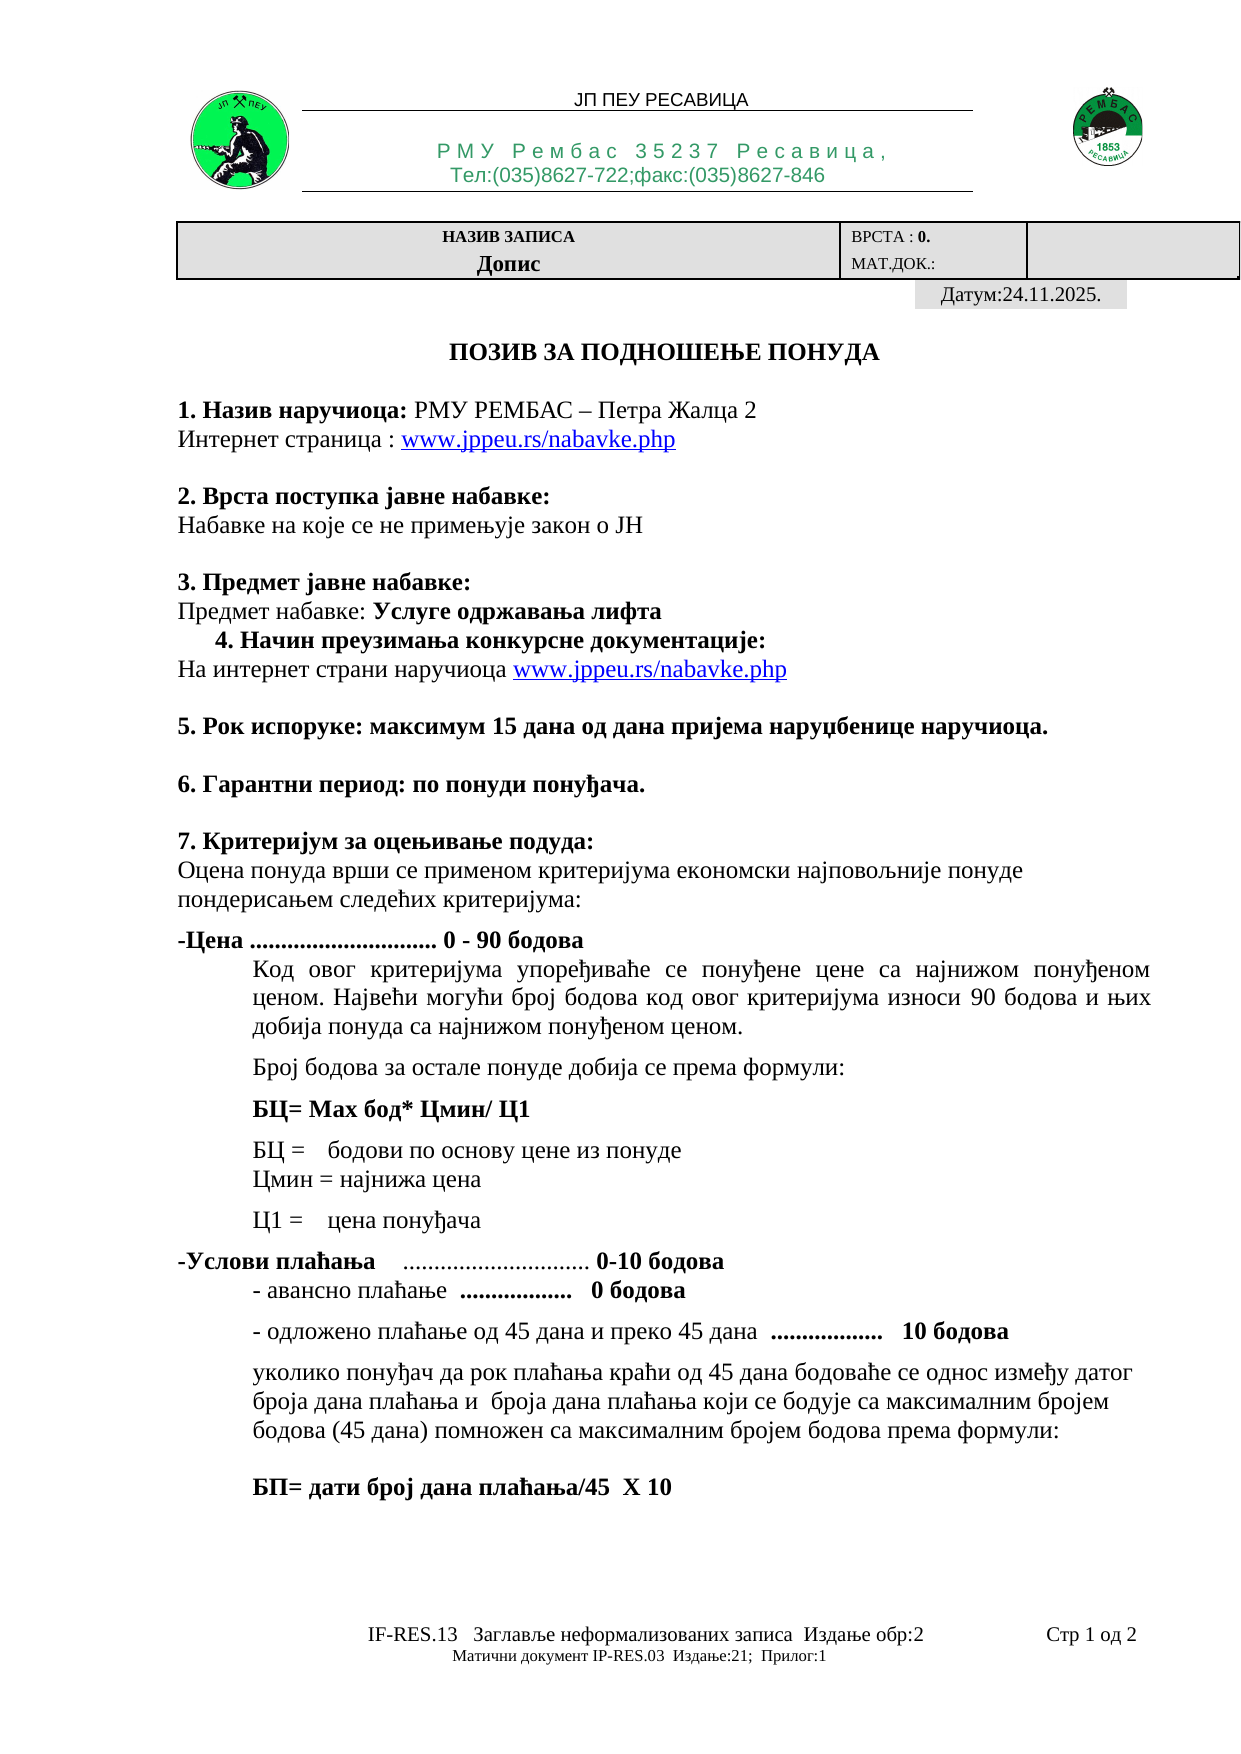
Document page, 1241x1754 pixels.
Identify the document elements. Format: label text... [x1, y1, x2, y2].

text 5. Рок испоруке: максимум 15 дана од дана пријема наруџбенице наручиоца. [177, 711, 1152, 740]
table_cell [1183, 280, 1189, 309]
table_cell [1201, 280, 1207, 309]
text - авансно плаћање .................. 0 бодова [252, 1275, 1152, 1304]
text ПОЗИВ ЗА ПОДНОШЕЊЕ ПОНУДА [177, 337, 1152, 366]
table_header НАЗИВ ЗАПИСА [178, 223, 839, 249]
table_header Ознака: [1028, 223, 1239, 249]
table_cell [1233, 280, 1239, 309]
text -Цена .............................. 0 - 90 бодова [177, 925, 1152, 954]
table_cell [1028, 249, 1239, 278]
text БЦ = бодови по основу цене из понуде [252, 1135, 1152, 1164]
picture [1073, 87, 1143, 166]
text Цмин = најнижа цена [252, 1164, 1152, 1192]
text 7. Критеријум за оцењивање подуда: [177, 826, 1152, 855]
table_cell Датум:24.11.2025. [915, 280, 1127, 309]
table_header ВРСТА : 0. [841, 223, 1026, 249]
text 4. Начин преузимања конкурсне документације: [177, 625, 1152, 654]
text Број бодова за остале понуде добија се према формули: [252, 1052, 1152, 1081]
table_cell [1158, 280, 1164, 309]
table_cell [1226, 280, 1232, 309]
table_cell [1220, 280, 1226, 309]
table_cell [1127, 280, 1152, 309]
text уколико понуђач да рок плаћања краћи од 45 дана бодоваће се однос између датог броја дана плаћања и броја дана плаћања који се бодује са максималним бројем бодова (45 дана) помножен са максималним бројем бодова према формули: [252, 1357, 1152, 1444]
table_cell [1208, 280, 1214, 309]
text 1. Назив наручиоца: РМУ РЕМБАС – Петра Жалца 2 [177, 395, 1152, 424]
table_cell Допис [178, 249, 839, 278]
text -Услови плаћања .............................. 0-10 бодова [177, 1246, 1152, 1275]
table_cell МАТ.ДОК.: [841, 249, 1026, 278]
text 3. Предмет јавне набавке: [177, 567, 1152, 596]
table_cell [1176, 280, 1182, 309]
table_cell [1214, 280, 1220, 309]
text - одложено плаћање од 45 дана и преко 45 дана .................. 10 бодова [252, 1316, 1152, 1345]
table_cell [1170, 280, 1176, 309]
table_cell [1189, 280, 1195, 309]
text Набавке на које се не примењује закон о ЈН [177, 510, 1152, 539]
table_cell [1195, 280, 1201, 309]
text БЦ= Маx бод* Цмин/ Ц1 [252, 1094, 1152, 1122]
text Предмет набавке: Услуге одржавања лифта [177, 596, 1152, 625]
text 2. Врста поступка јавне набавке: [177, 481, 1152, 510]
text 6. Гарантни период: по понуди понуђача. [177, 769, 1152, 797]
text Ц1 = цена понуђача [252, 1205, 1152, 1234]
text Оцена понуда врши се применом критеријума економски најповољније понуде пондерисањем следећих критеријума: [177, 855, 1152, 912]
text БП= дати број дана плаћања/45 X 10 [252, 1472, 1152, 1501]
table_cell [177, 280, 915, 309]
table_cell [1164, 280, 1170, 309]
text Код овог критеријума упоређиваће се понуђене цене са најнижом понуђеном ценом. Највећи могући број бодова код овог критеријума износи 90 бодова и њих добија понуда са најнижом понуђеном ценом. [252, 954, 1152, 1040]
text На интернет страни наручиоца www.jppeu.rs/nabavke.php [177, 654, 1152, 682]
table_cell [1152, 280, 1157, 309]
text Интернет страница : www.jppeu.rs/nabavke.php [177, 424, 1152, 452]
picture [190, 90, 290, 190]
